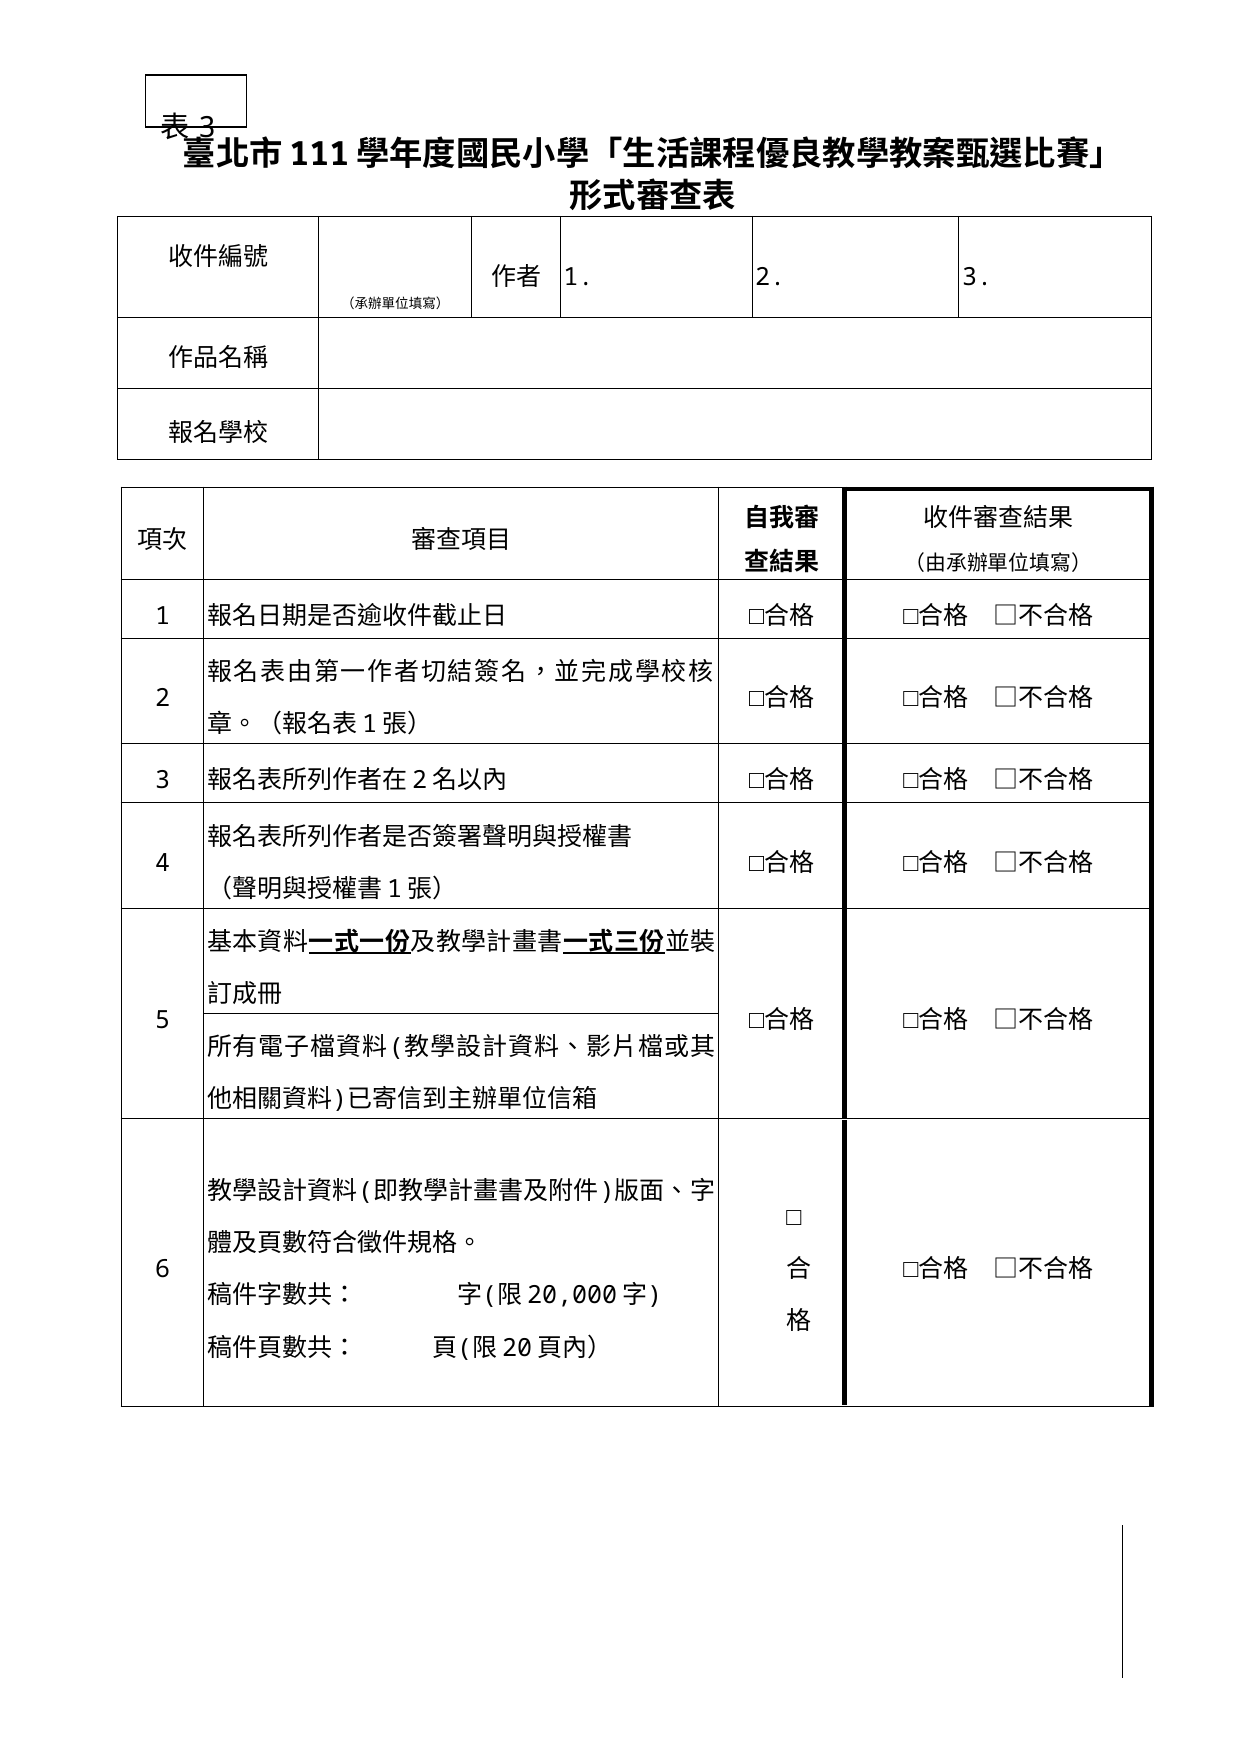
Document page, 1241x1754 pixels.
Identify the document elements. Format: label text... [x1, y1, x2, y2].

table_header （承辦單位填寫） [319, 217, 471, 317]
table_cell 2 [122, 639, 203, 743]
table_header 作者 [472, 217, 560, 317]
text 形式審查表 [111, 174, 1194, 216]
table_cell □合格 □不合格 [847, 580, 1149, 638]
table_header 收件編號 [118, 217, 318, 317]
table_cell □合格 □不合格 [847, 909, 1149, 1118]
table_cell 5 [122, 909, 203, 1118]
table_header 2. [753, 217, 958, 317]
table_cell □合格 [722, 1120, 842, 1405]
table_cell 4 [122, 803, 203, 907]
table_cell □合格 [719, 909, 842, 1118]
table_cell 報名表所列作者是否簽署聲明與授權書 （聲明與授權書1張） [204, 803, 718, 907]
table_cell 報名表所列作者在2名以內 [204, 744, 718, 802]
table_header 1. [561, 217, 752, 317]
table_cell □合格 □不合格 [847, 744, 1149, 802]
table_cell □合格 [719, 639, 842, 743]
table_cell 6 [122, 1119, 203, 1406]
table_cell □合格 [719, 803, 842, 907]
table_header 自我審 查結果 [719, 488, 842, 579]
table_cell [847, 1120, 853, 1405]
table_cell 報名學校 [118, 389, 318, 458]
table_cell 1 [122, 580, 203, 638]
table_cell □合格 □不合格 [854, 1119, 1149, 1406]
table_cell □合格 [719, 744, 842, 802]
table_header 項次 [122, 488, 203, 579]
table_cell 教學設計資料(即教學計畫書及附件)版面、字體及頁數符合徵件規格。 稿件字數共： 字(限20,000字) 稿件頁數共： 頁(限20頁內） [204, 1119, 718, 1406]
text 臺北市111學年度國民小學「生活課程優良教學教案甄選比賽」 [111, 132, 1194, 174]
table_header 審查項目 [204, 488, 718, 579]
table_cell [319, 389, 1151, 458]
table_cell 報名表由第一作者切結簽名，並完成學校核章。（報名表1張） [204, 639, 718, 743]
table_cell 基本資料一式一份及教學計畫書一式三份並裝訂成冊 [204, 909, 718, 1013]
table_header 3. [959, 217, 1151, 317]
table_cell □合格 □不合格 [847, 803, 1149, 907]
table_cell 所有電子檔資料(教學設計資料、影片檔或其他相關資料)已寄信到主辦單位信箱 [204, 1014, 718, 1118]
table_header 收件審查結果 （由承辦單位填寫） [847, 491, 1149, 579]
table_cell 作品名稱 [118, 318, 318, 388]
table_cell □合格 □不合格 [847, 639, 1149, 743]
table_cell □合格 [719, 580, 842, 638]
table_cell 報名日期是否逾收件截止日 [204, 580, 718, 638]
table_cell 3 [122, 744, 203, 802]
table_cell [319, 318, 1151, 388]
